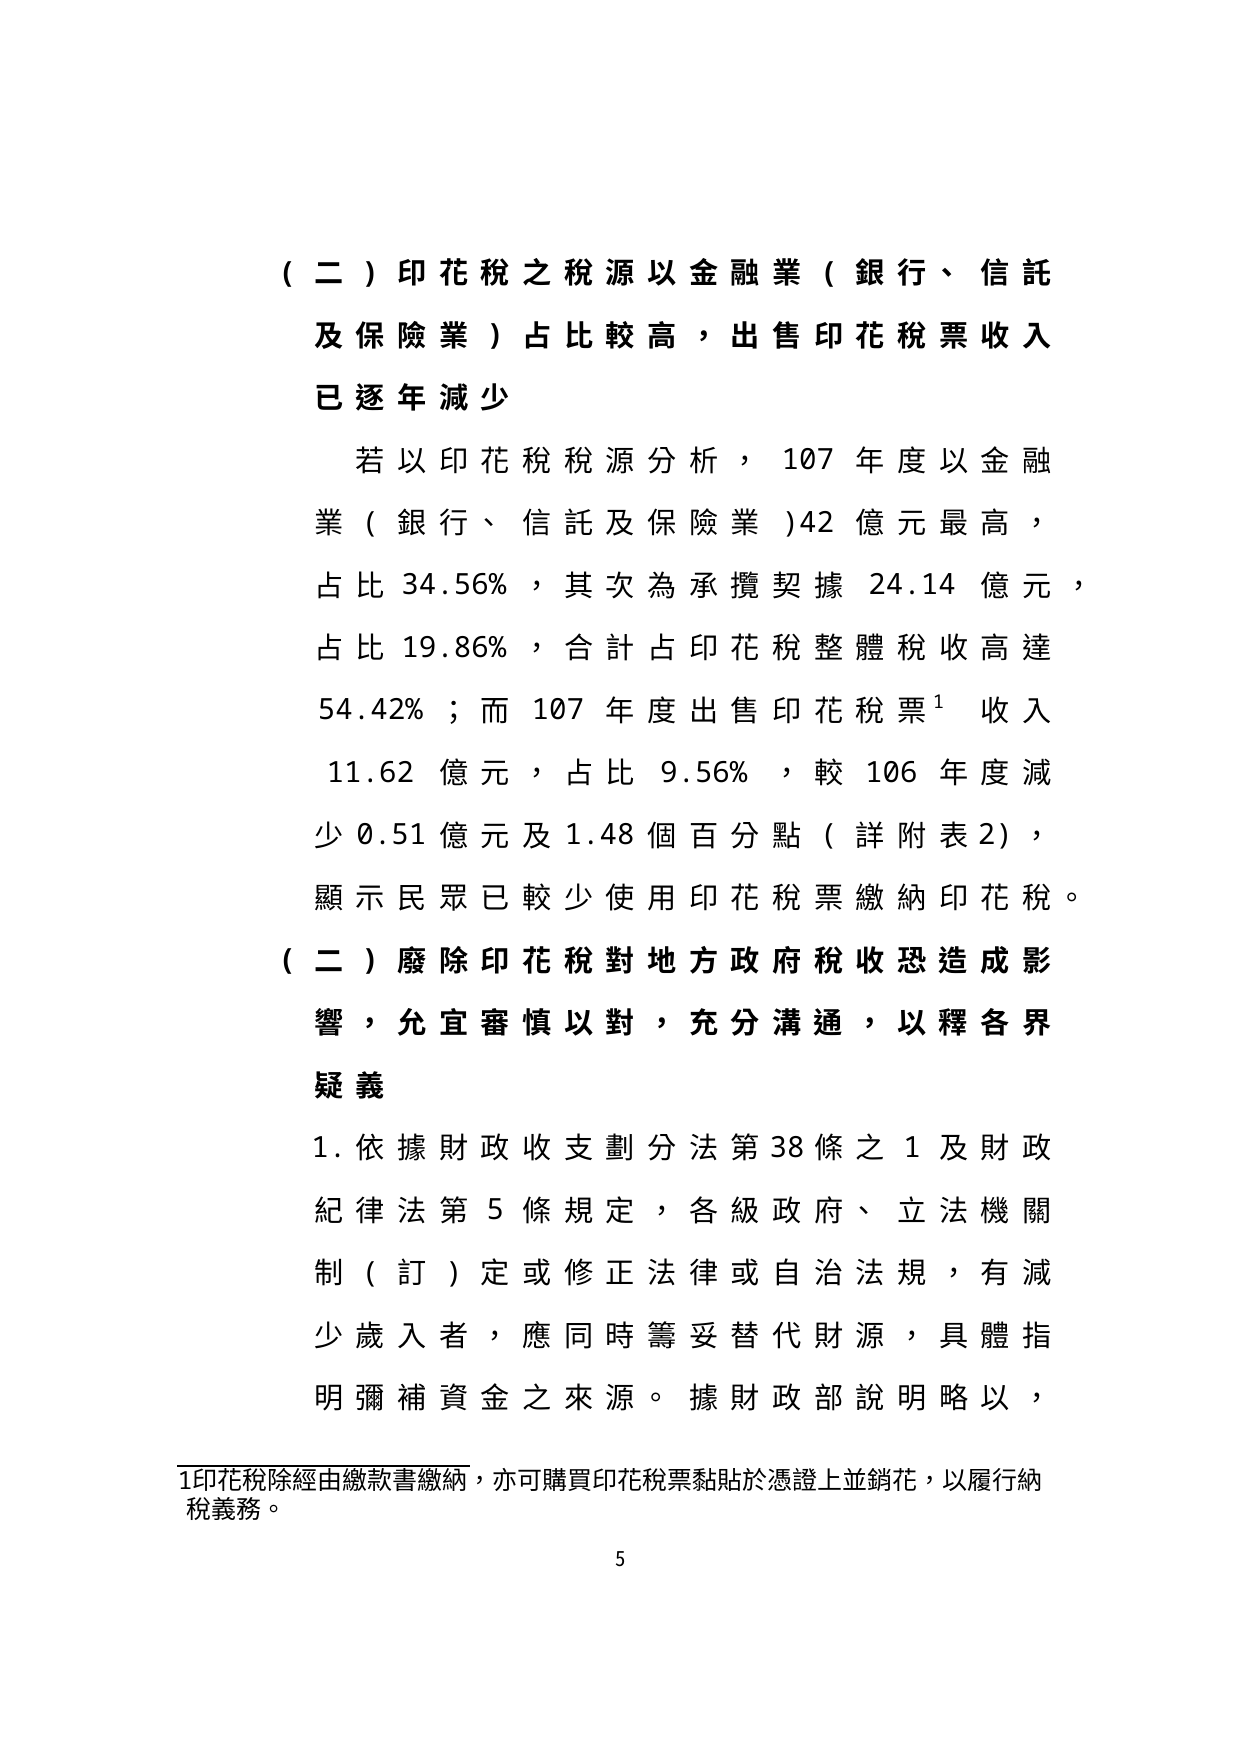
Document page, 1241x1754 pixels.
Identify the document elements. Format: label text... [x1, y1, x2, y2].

text 若以印花稅稅源分析，107年度以金融業(銀行、信託及保險業)42億元最高，占比34.56%，其次為承攬契據24.14億元，占比19.86%，合計占印花稅整體稅收高達54.42%；而107年度出售印花稅票收入11.62億元，占比9.56%，較106年度減少0.51億元及1.48個百分點(詳附表2)，顯示民眾已較少使用印花稅票繳納印花稅。 [268, 417, 1058, 917]
text 1.依據財政收支劃分法第38條之1及財政紀律法第5條規定，各級政府、立法機關制(訂)定或修正法律或自治法規，有減少歲入者，應同時籌妥替代財源，具體指明彌補資金之來源。據財政部說明略以，倘經立法院審議廢止印花稅法，未及納編預算之年度由行政院主計總處衡酌中央政府財源，統籌規劃補足地方政府減少之稅收，110年後由賦稅署編列年度預算補足；未來將會納入財政收支劃分法修正草案，做通盤處理。 [271, 1104, 1058, 1417]
text 印花稅除經由繳款書繳納，亦可購買印花稅票黏貼於憑證上並銷花，以履行納稅義務。 [177, 1466, 1063, 1525]
text (二)廢除印花稅對地方政府稅收恐造成影響，允宜審慎以對，充分溝通，以釋各界疑義 [242, 917, 1058, 1104]
text (二)印花稅之稅源以金融業(銀行、信託及保險業)占比較高，出售印花稅票收入已逐年減少 [242, 229, 1058, 417]
